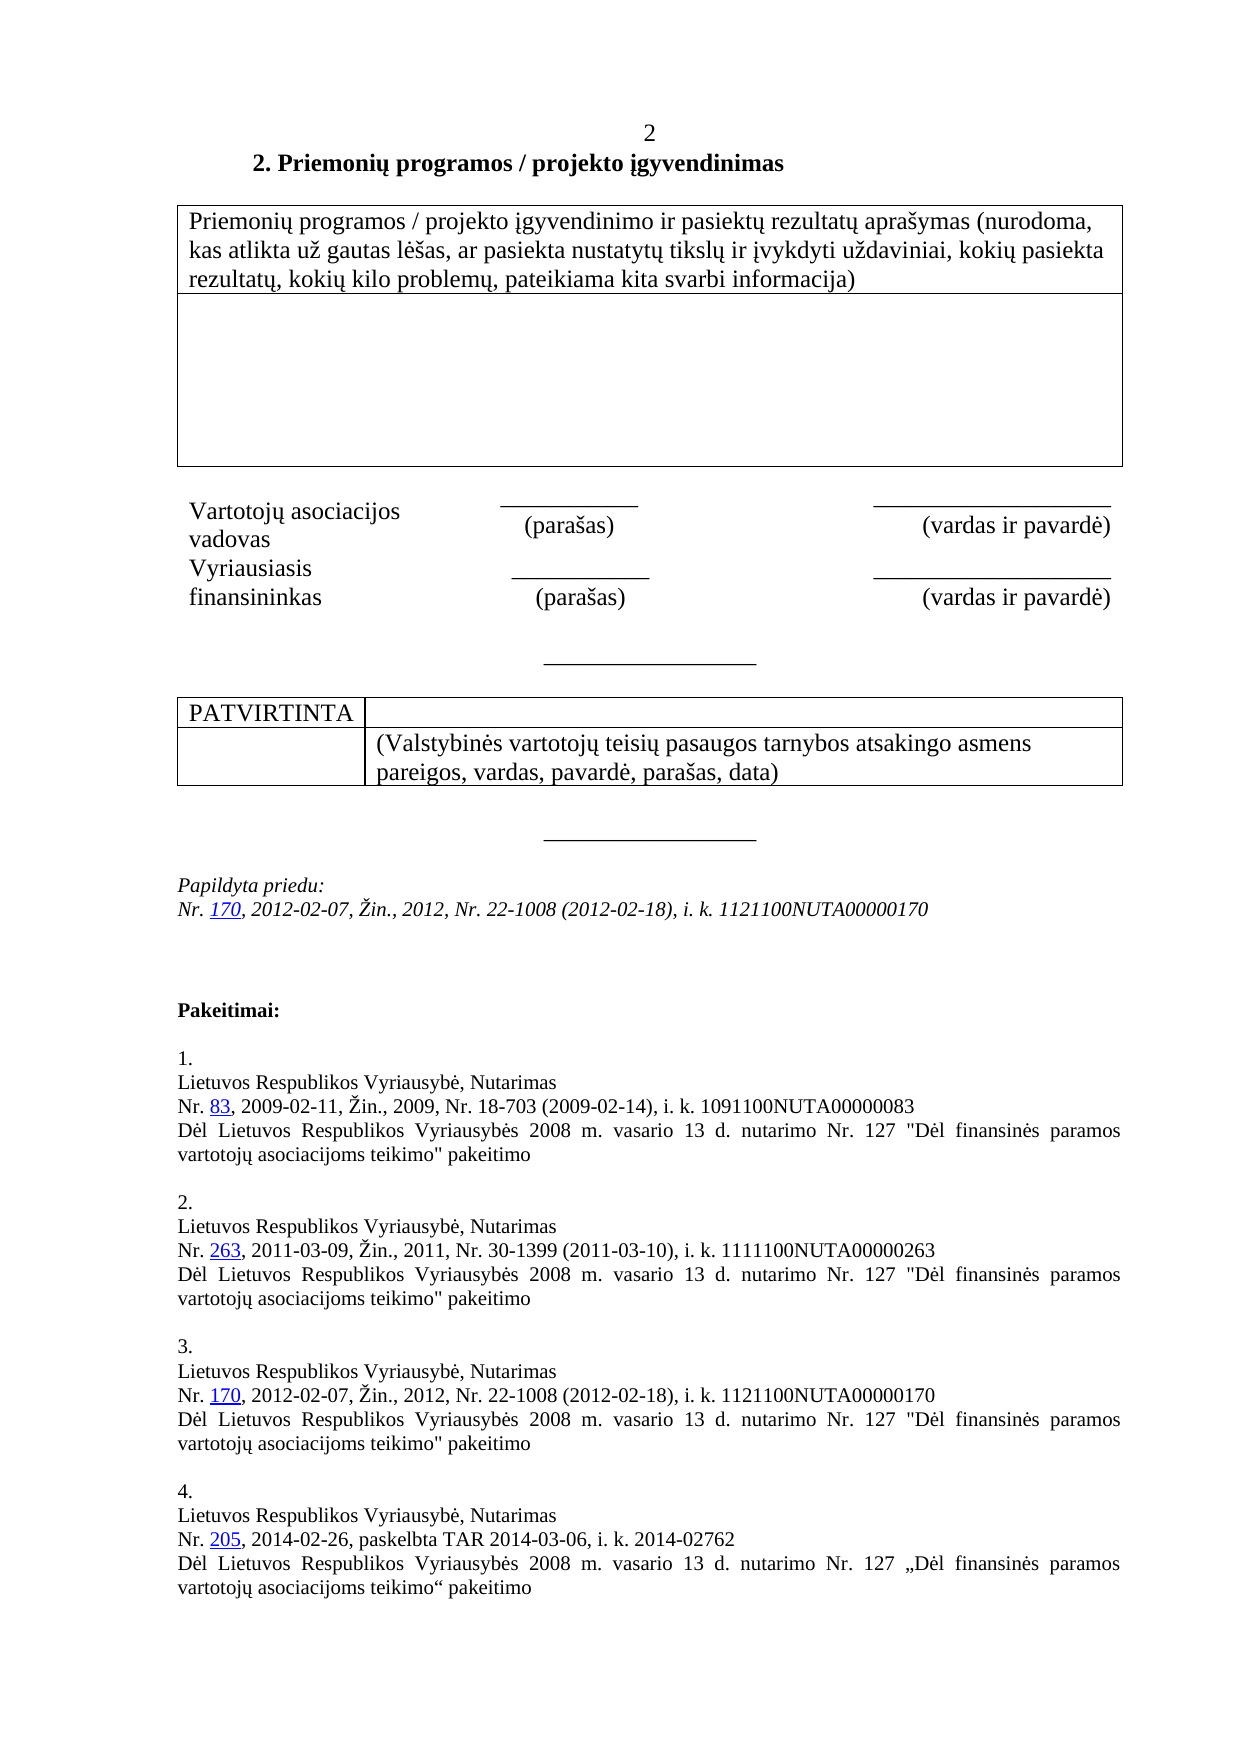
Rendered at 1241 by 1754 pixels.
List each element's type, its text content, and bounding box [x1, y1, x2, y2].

text Lietuvos Respublikos Vyriausybė, Nutarimas [177, 1214, 1122, 1238]
text _________________ [177, 639, 1122, 668]
table_cell [178, 294, 1122, 466]
table_header ___________________ (vardas ir pavardė) [725, 553, 1122, 611]
text Nr. 170, 2012-02-07, Žin., 2012, Nr. 22-1008 (2012-02-18), i. k. 1121100NUTA00000170 [177, 897, 1122, 921]
text 3. [177, 1334, 1122, 1358]
text Dėl Lietuvos Respublikos Vyriausybės 2008 m. vasario 13 d. nutarimo Nr. 127 „Dėl finansinės paramos vartotojų asociacijoms teikimo“ pakeitimo [177, 1551, 1122, 1599]
text _________________ [177, 815, 1122, 844]
text 2. Priemonių programos / projekto įgyvendinimas [252, 148, 1122, 176]
text Papildyta priedu: [177, 873, 1122, 897]
table_cell [178, 728, 364, 785]
text Pakeitimai: [177, 998, 1122, 1022]
table_header ___________ (parašas) [435, 553, 725, 611]
text Dėl Lietuvos Respublikos Vyriausybės 2008 m. vasario 13 d. nutarimo Nr. 127 "Dėl finansinės paramos vartotojų asociacijoms teikimo" pakeitimo [177, 1407, 1122, 1455]
text Nr. 263, 2011-03-09, Žin., 2011, Nr. 30-1399 (2011-03-10), i. k. 1111100NUTA00000263 [177, 1238, 1122, 1262]
text Dėl Lietuvos Respublikos Vyriausybės 2008 m. vasario 13 d. nutarimo Nr. 127 "Dėl finansinės paramos vartotojų asociacijoms teikimo" pakeitimo [177, 1262, 1122, 1310]
table_header [366, 698, 1122, 727]
table_header Vyriausiasis finansininkas [177, 553, 435, 611]
table_cell ___________ (parašas) [421, 467, 718, 553]
table_header PATVIRTINTA [178, 698, 364, 727]
text Lietuvos Respublikos Vyriausybė, Nutarimas [177, 1070, 1122, 1094]
text Nr. 170, 2012-02-07, Žin., 2012, Nr. 22-1008 (2012-02-18), i. k. 1121100NUTA00000170 [177, 1383, 1122, 1407]
text 4. [177, 1479, 1122, 1503]
text 2. [177, 1190, 1122, 1214]
text Nr. 83, 2009-02-11, Žin., 2009, Nr. 18-703 (2009-02-14), i. k. 1091100NUTA00000083 [177, 1094, 1122, 1118]
table_cell Vartotojų asociacijos vadovas [177, 467, 421, 553]
table_cell (Valstybinės vartotojų teisių pasaugos tarnybos atsakingo asmens pareigos, vardas, pavardė, parašas, data) [366, 728, 1122, 785]
table_cell ___________________ (vardas ir pavardė) [718, 467, 1122, 553]
text Lietuvos Respublikos Vyriausybė, Nutarimas [177, 1503, 1122, 1527]
table_header Priemonių programos / projekto įgyvendinimo ir pasiektų rezultatų aprašymas (nurodoma, kas atlikta už gautas lėšas, ar pasiekta nustatytų tikslų ir įvykdyti uždaviniai, kokių pasiekta rezultatų, kokių kilo problemų, pateikiama kita svarbi informacija) [178, 206, 1122, 292]
text Lietuvos Respublikos Vyriausybė, Nutarimas [177, 1358, 1122, 1383]
text Nr. 205, 2014-02-26, paskelbta TAR 2014-03-06, i. k. 2014-02762 [177, 1527, 1122, 1551]
text 1. [177, 1046, 1122, 1070]
text Dėl Lietuvos Respublikos Vyriausybės 2008 m. vasario 13 d. nutarimo Nr. 127 "Dėl finansinės paramos vartotojų asociacijoms teikimo" pakeitimo [177, 1118, 1122, 1166]
